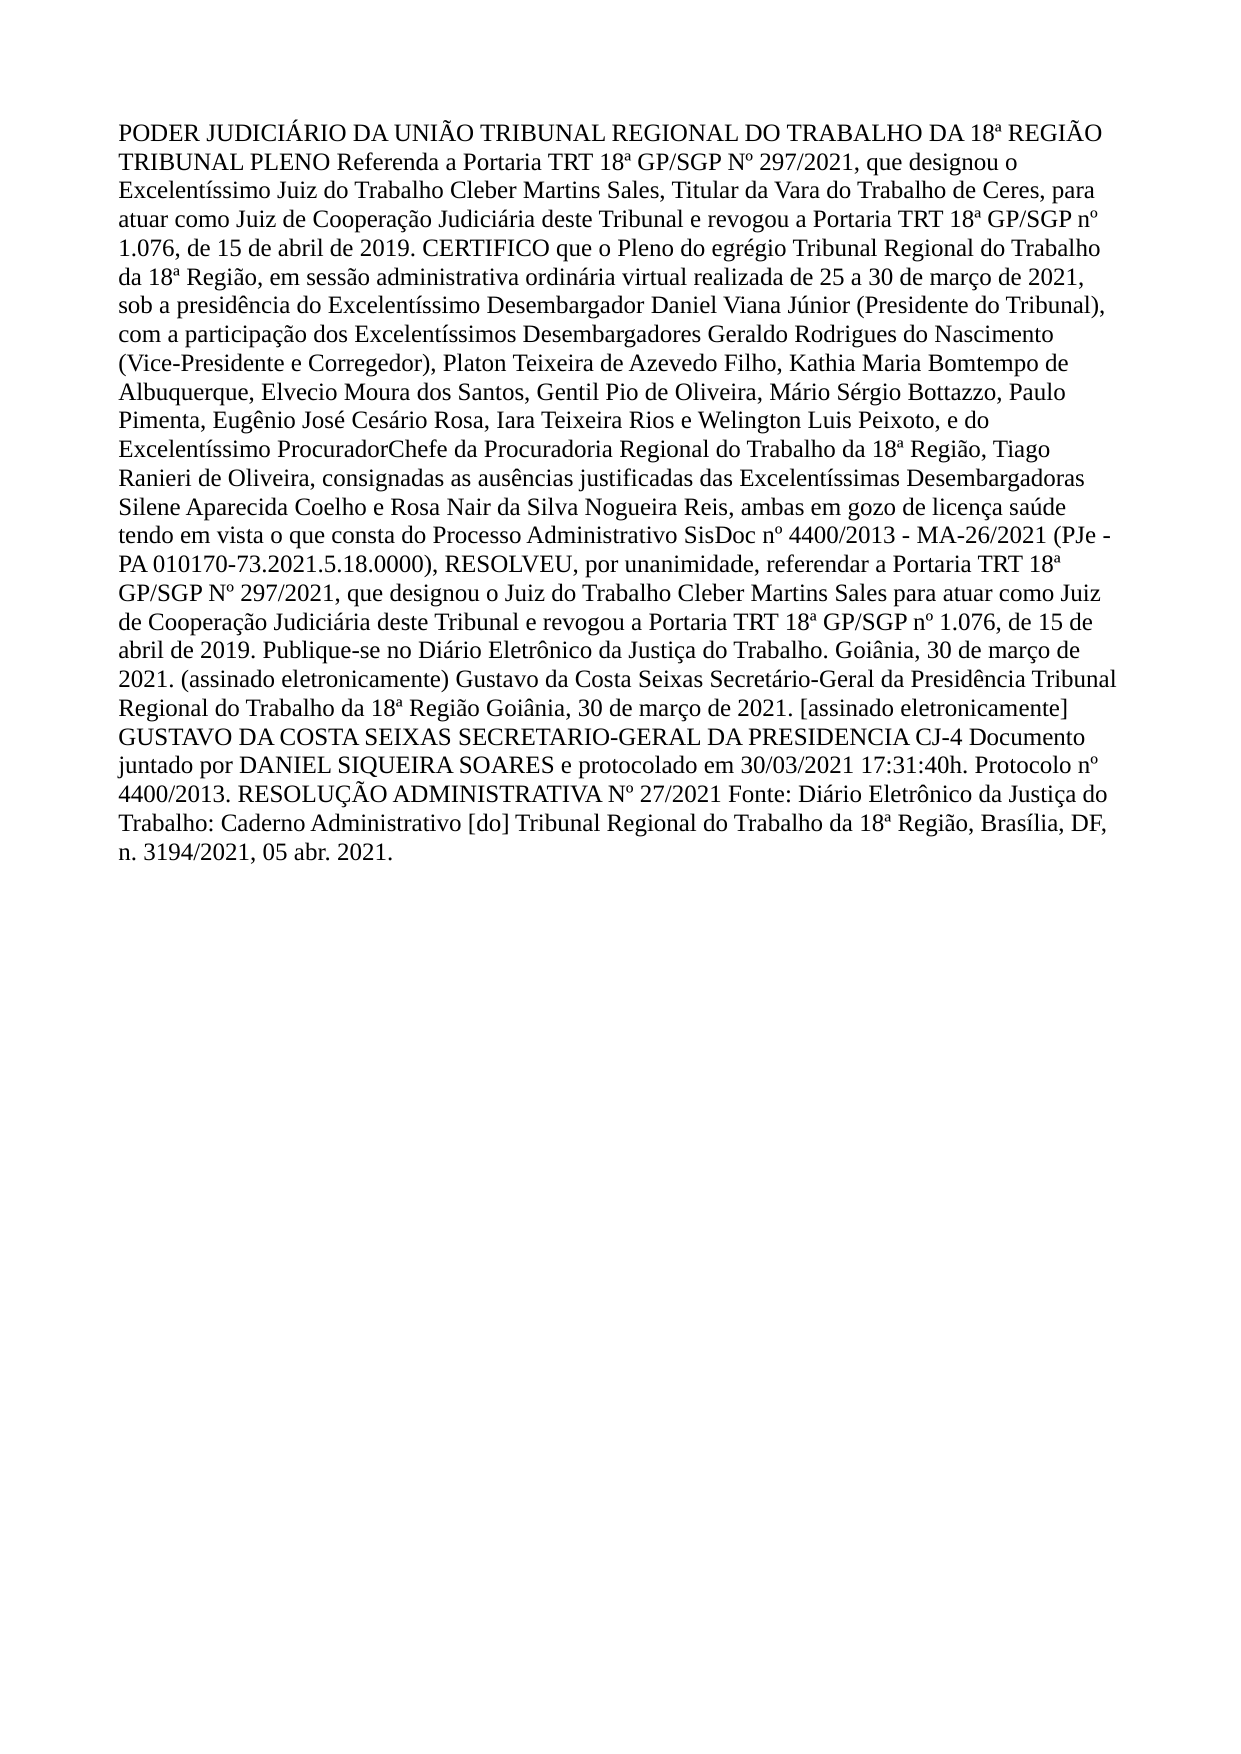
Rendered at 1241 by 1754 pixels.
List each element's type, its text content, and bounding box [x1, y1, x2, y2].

text PODER JUDICIÁRIO DA UNIÃO TRIBUNAL REGIONAL DO TRABALHO DA 18ª REGIÃO TRIBUNAL PLENO Referenda a Portaria TRT 18ª GP/SGP Nº 297/2021, que designou o Excelentíssimo Juiz do Trabalho Cleber Martins Sales, Titular da Vara do Trabalho de Ceres, para atuar como Juiz de Cooperação Judiciária deste Tribunal e revogou a Portaria TRT 18ª GP/SGP nº 1.076, de 15 de abril de 2019. CERTIFICO que o Pleno do egrégio Tribunal Regional do Trabalho da 18ª Região, em sessão administrativa ordinária virtual realizada de 25 a 30 de março de 2021, sob a presidência do Excelentíssimo Desembargador Daniel Viana Júnior (Presidente do Tribunal), com a participação dos Excelentíssimos Desembargadores Geraldo Rodrigues do Nascimento (Vice-Presidente e Corregedor), Platon Teixeira de Azevedo Filho, Kathia Maria Bomtempo de Albuquerque, Elvecio Moura dos Santos, Gentil Pio de Oliveira, Mário Sérgio Bottazzo, Paulo Pimenta, Eugênio José Cesário Rosa, Iara Teixeira Rios e Welington Luis Peixoto, e do Excelentíssimo ProcuradorChefe da Procuradoria Regional do Trabalho da 18ª Região, Tiago Ranieri de Oliveira, consignadas as ausências justificadas das Excelentíssimas Desembargadoras Silene Aparecida Coelho e Rosa Nair da Silva Nogueira Reis, ambas em gozo de licença saúde tendo em vista o que consta do Processo Administrativo SisDoc nº 4400/2013 - MA-26/2021 (PJe - PA 010170-73.2021.5.18.0000), RESOLVEU, por unanimidade, referendar a Portaria TRT 18ª GP/SGP Nº 297/2021, que designou o Juiz do Trabalho Cleber Martins Sales para atuar como Juiz de Cooperação Judiciária deste Tribunal e revogou a Portaria TRT 18ª GP/SGP nº 1.076, de 15 de abril de 2019. Publique-se no Diário Eletrônico da Justiça do Trabalho. Goiânia, 30 de março de 2021. (assinado eletronicamente) Gustavo da Costa Seixas Secretário-Geral da Presidência Tribunal Regional do Trabalho da 18ª Região Goiânia, 30 de março de 2021. [assinado eletronicamente] GUSTAVO DA COSTA SEIXAS SECRETARIO-GERAL DA PRESIDENCIA CJ-4 Documento juntado por DANIEL SIQUEIRA SOARES e protocolado em 30/03/2021 17:31:40h. Protocolo nº 4400/2013. RESOLUÇÃO ADMINISTRATIVA Nº 27/2021 Fonte: Diário Eletrônico da Justiça do Trabalho: Caderno Administrativo [do] Tribunal Regional do Trabalho da 18ª Região, Brasília, DF, n. 3194/2021, 05 abr. 2021. [118, 118, 1122, 866]
